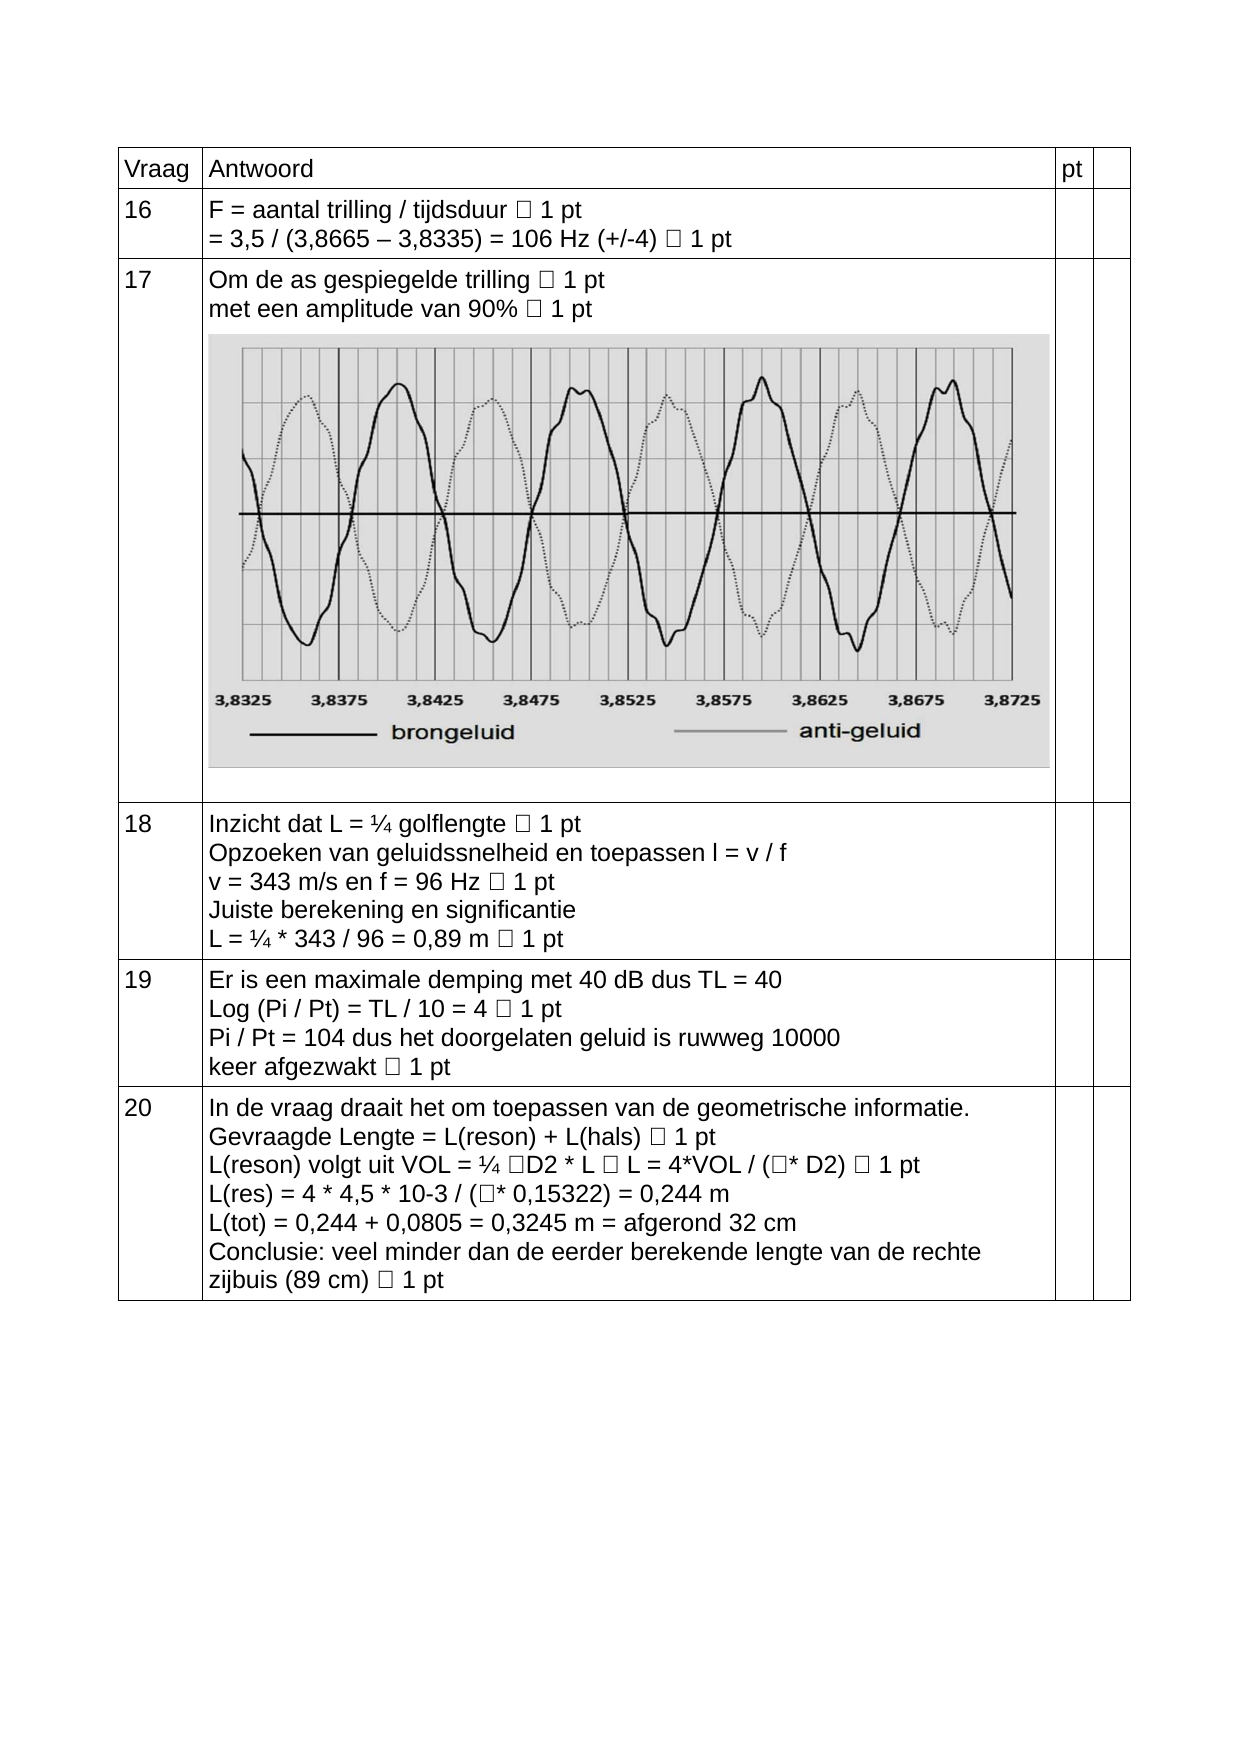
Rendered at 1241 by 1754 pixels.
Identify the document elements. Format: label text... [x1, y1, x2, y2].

table_cell 17 [119, 259, 202, 802]
table_header [1094, 148, 1130, 188]
table_cell [1094, 803, 1130, 958]
table_cell [1094, 1087, 1130, 1300]
table_cell [1056, 803, 1093, 958]
table_cell 18 [119, 803, 202, 958]
table_cell [1056, 960, 1093, 1086]
table_header pt [1056, 148, 1093, 188]
table_cell [1056, 189, 1093, 258]
table_cell Inzicht dat L = ¼ golflengte  1 pt Opzoeken van geluidssnelheid en toepassen l = v / f v = 343 m/s en f = 96 Hz  1 pt Juiste berekening en significantie L = ¼ * 343 / 96 = 0,89 m  1 pt [203, 803, 1055, 958]
table_header Antwoord [203, 148, 1055, 188]
table_cell In de vraag draait het om toepassen van de geometrische informatie. Gevraagde Lengte = L(reson) + L(hals)  1 pt L(reson) volgt uit VOL = ¼ D2 * L  L = 4*VOL / (* D2)  1 pt L(res) = 4 * 4,5 * 10-3 / (* 0,15322) = 0,244 m L(tot) = 0,244 + 0,0805 = 0,3245 m = afgerond 32 cm Conclusie: veel minder dan de eerder berekende lengte van de rechte zijbuis (89 cm)  1 pt [203, 1087, 1055, 1300]
picture [208, 334, 1050, 768]
table_cell [1056, 1087, 1093, 1300]
table_cell F = aantal trilling / tijdsduur  1 pt = 3,5 / (3,8665 – 3,8335) = 106 Hz (+/-4)  1 pt [203, 189, 1055, 258]
table_cell [1094, 259, 1130, 802]
table_cell 20 [119, 1087, 202, 1300]
table_cell [1094, 960, 1130, 1086]
table_cell [1056, 259, 1093, 802]
table_cell Er is een maximale demping met 40 dB dus TL = 40 Log (Pi / Pt) = TL / 10 = 4  1 pt Pi / Pt = 104 dus het doorgelaten geluid is ruwweg 10000 keer afgezwakt  1 pt [203, 960, 1055, 1086]
table_header Vraag [119, 148, 202, 188]
table_cell [1094, 189, 1130, 258]
table_cell 16 [119, 189, 202, 258]
table_cell 19 [119, 960, 202, 1086]
table_cell Om de as gespiegelde trilling  1 pt met een amplitude van 90%  1 pt [203, 259, 1055, 802]
